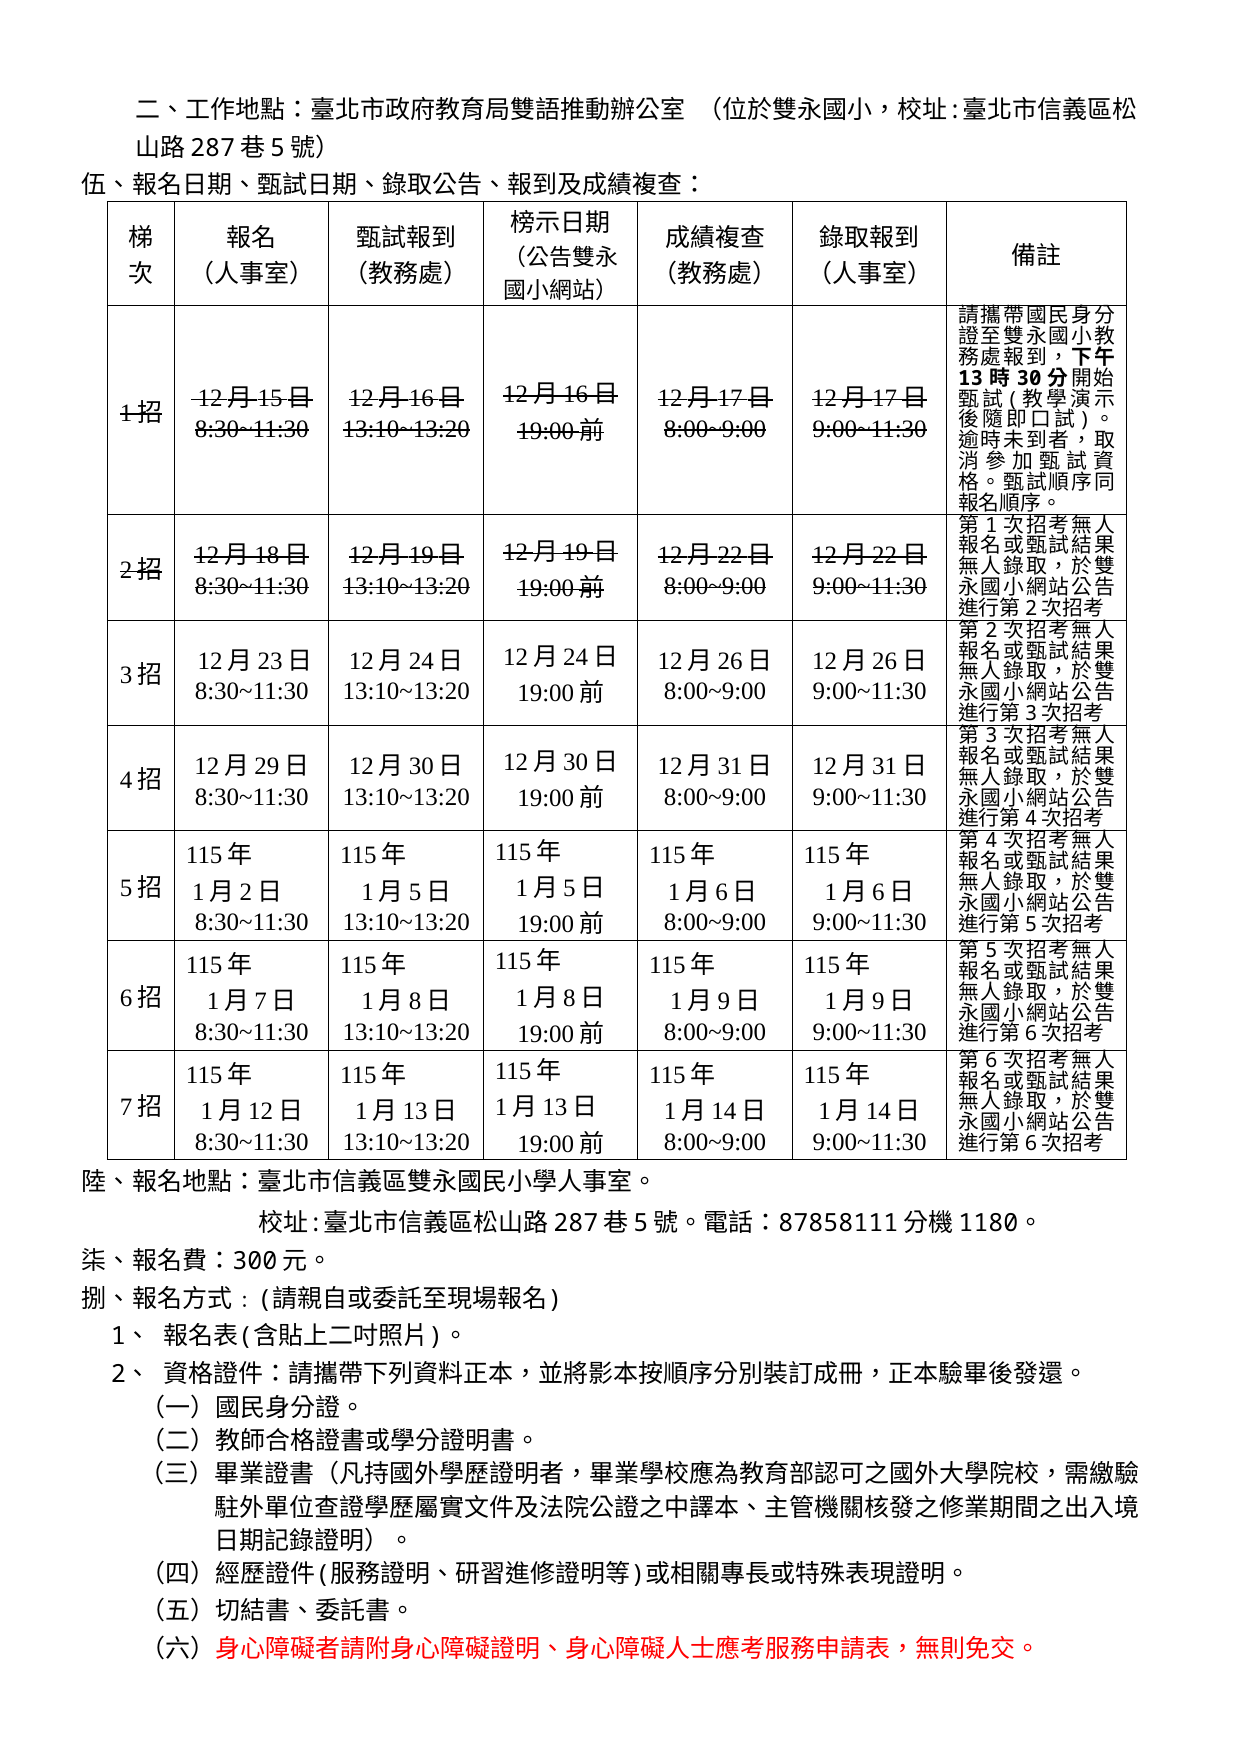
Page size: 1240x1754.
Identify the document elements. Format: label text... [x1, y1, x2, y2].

table_header 成績複查 （教務處） [638, 202, 792, 305]
list 資格證件：請攜帶下列資料正本，並將影本按順序分別裝訂成冊，正本驗畢後發還。 [111, 1352, 1160, 1389]
text 校址:臺北市信義區松山路287巷5號。電話：87858111分機1180。 [258, 1198, 1160, 1239]
text 二、工作地點：臺北市政府教育局雙語推動辦公室 （位於雙永國小，校址:臺北市信義區松山路287巷5號） [135, 89, 1160, 164]
table_cell 7招 [108, 1051, 174, 1159]
table_cell 115年 1月9日 8:00~9:00 [638, 941, 792, 1049]
table_cell 12月16日 13:10~13:20 [329, 306, 483, 514]
table_cell 115年 1月7日 8:30~11:30 [175, 941, 328, 1049]
table_header 榜示日期 （公告雙永國小網站） [484, 202, 637, 305]
table_cell 115年 1月9日 9:00~11:30 [793, 941, 946, 1049]
list 報名方式﹕(請親自或委託至現場報名) [81, 1277, 1160, 1314]
table_cell 3招 [108, 621, 174, 725]
table_cell 1招 [108, 306, 174, 514]
table_cell 2招 [108, 515, 174, 619]
table_header 甄試報到 （教務處） [329, 202, 483, 305]
table_cell 115年 1月6日 8:00~9:00 [638, 831, 792, 940]
table_cell 12月29日 8:30~11:30 [175, 726, 328, 830]
table_cell 12月23日 8:30~11:30 [175, 621, 328, 725]
table_cell 第3次招考無人報名或甄試結果無人錄取，於雙永國小網站公告進行第4次招考 [947, 726, 1126, 830]
table_cell 12月30日 13:10~13:20 [329, 726, 483, 830]
table_header 備註 [947, 202, 1126, 305]
table_cell 12月26日 8:00~9:00 [638, 621, 792, 725]
table_cell 115年 1月2日 8:30~11:30 [175, 831, 328, 940]
table_cell 12月19日 13:10~13:20 [329, 515, 483, 619]
table_cell 12月24日 13:10~13:20 [329, 621, 483, 725]
table_header 梯次 [108, 202, 174, 305]
table_cell 115年 1月5日 19:00前 [484, 831, 637, 940]
table_cell 請攜帶國民身分證至雙永國小教務處報到，下午13時30分開始甄試(教學演示後隨即口試)。逾時未到者，取消參加甄試資格。甄試順序同報名順序。 [947, 306, 1126, 514]
table_cell 12月24日 19:00前 [484, 621, 637, 725]
table_cell 5招 [108, 831, 174, 940]
text （四）經歷證件(服務證明、研習進修證明等)或相關專長或特殊表現證明。 [94, 1556, 1160, 1589]
table_cell 12月19日 19:00前 [484, 515, 637, 619]
table_header 錄取報到 （人事室） [793, 202, 946, 305]
table_cell 12月18日 8:30~11:30 [175, 515, 328, 619]
table_cell 115年 1月5日 13:10~13:20 [329, 831, 483, 940]
table_cell 12月30日 19:00前 [484, 726, 637, 830]
table_cell 115年 1月8日 13:10~13:20 [329, 941, 483, 1049]
list 報名表(含貼上二吋照片)。 [111, 1314, 1160, 1352]
table_cell 第4次招考無人報名或甄試結果無人錄取，於雙永國小網站公告進行第5次招考 [947, 831, 1126, 940]
table_cell 第5次招考無人報名或甄試結果無人錄取，於雙永國小網站公告進行第6次招考 [947, 941, 1126, 1049]
text （六）身心障礙者請附身心障礙證明、身心障礙人士應考服務申請表，無則免交。 [94, 1627, 1160, 1664]
table_cell 115年 1月12日 8:30~11:30 [175, 1051, 328, 1159]
table_cell 115年 1月14日 8:00~9:00 [638, 1051, 792, 1159]
table_cell 第1次招考無人報名或甄試結果無人錄取，於雙永國小網站公告進行第2次招考 [947, 515, 1126, 619]
list 報名費：300元。 [81, 1239, 1160, 1277]
table_cell 12月31日 8:00~9:00 [638, 726, 792, 830]
table_header 報名 （人事室） [175, 202, 328, 305]
table_cell 12月22日 9:00~11:30 [793, 515, 946, 619]
table_cell 12月22日 8:00~9:00 [638, 515, 792, 619]
list 報名日期、甄試日期、錄取公告、報到及成績複查： [81, 164, 1160, 201]
text （五）切結書、委託書。 [94, 1589, 1160, 1627]
table_cell 12月16日 19:00前 [484, 306, 637, 514]
table_cell 12月31日 9:00~11:30 [793, 726, 946, 830]
table_cell 第6次招考無人報名或甄試結果無人錄取，於雙永國小網站公告進行第6次招考 [947, 1051, 1126, 1159]
table_cell 115年 1月6日 9:00~11:30 [793, 831, 946, 940]
table_cell 115年 1月13日 13:10~13:20 [329, 1051, 483, 1159]
table_cell 6招 [108, 941, 174, 1049]
table_cell 12月26日 9:00~11:30 [793, 621, 946, 725]
text （一）國民身分證。 [81, 1389, 1160, 1423]
table_cell 第2次招考無人報名或甄試結果無人錄取，於雙永國小網站公告進行第3次招考 [947, 621, 1126, 725]
table_cell 115年 1月8日 19:00前 [484, 941, 637, 1049]
table_cell 12月15日 8:30~11:30 [175, 306, 328, 514]
table_cell 4招 [108, 726, 174, 830]
list 報名地點：臺北市信義區雙永國民小學人事室。 [81, 1160, 1160, 1198]
table_cell 12月17日 8:00~9:00 [638, 306, 792, 514]
text （二）教師合格證書或學分證明書。 [81, 1423, 1160, 1456]
table_cell 115年 1月14日 9:00~11:30 [793, 1051, 946, 1159]
text （三）畢業證書（凡持國外學歷證明者，畢業學校應為教育部認可之國外大學院校，需繳驗駐外單位查證學歷屬實文件及法院公證之中譯本、主管機關核發之修業期間之出入境日期記錄證明）。 [139, 1456, 1160, 1556]
table_cell 115年 1月13日 19:00前 [484, 1051, 637, 1159]
table_cell 12月17日 9:00~11:30 [793, 306, 946, 514]
